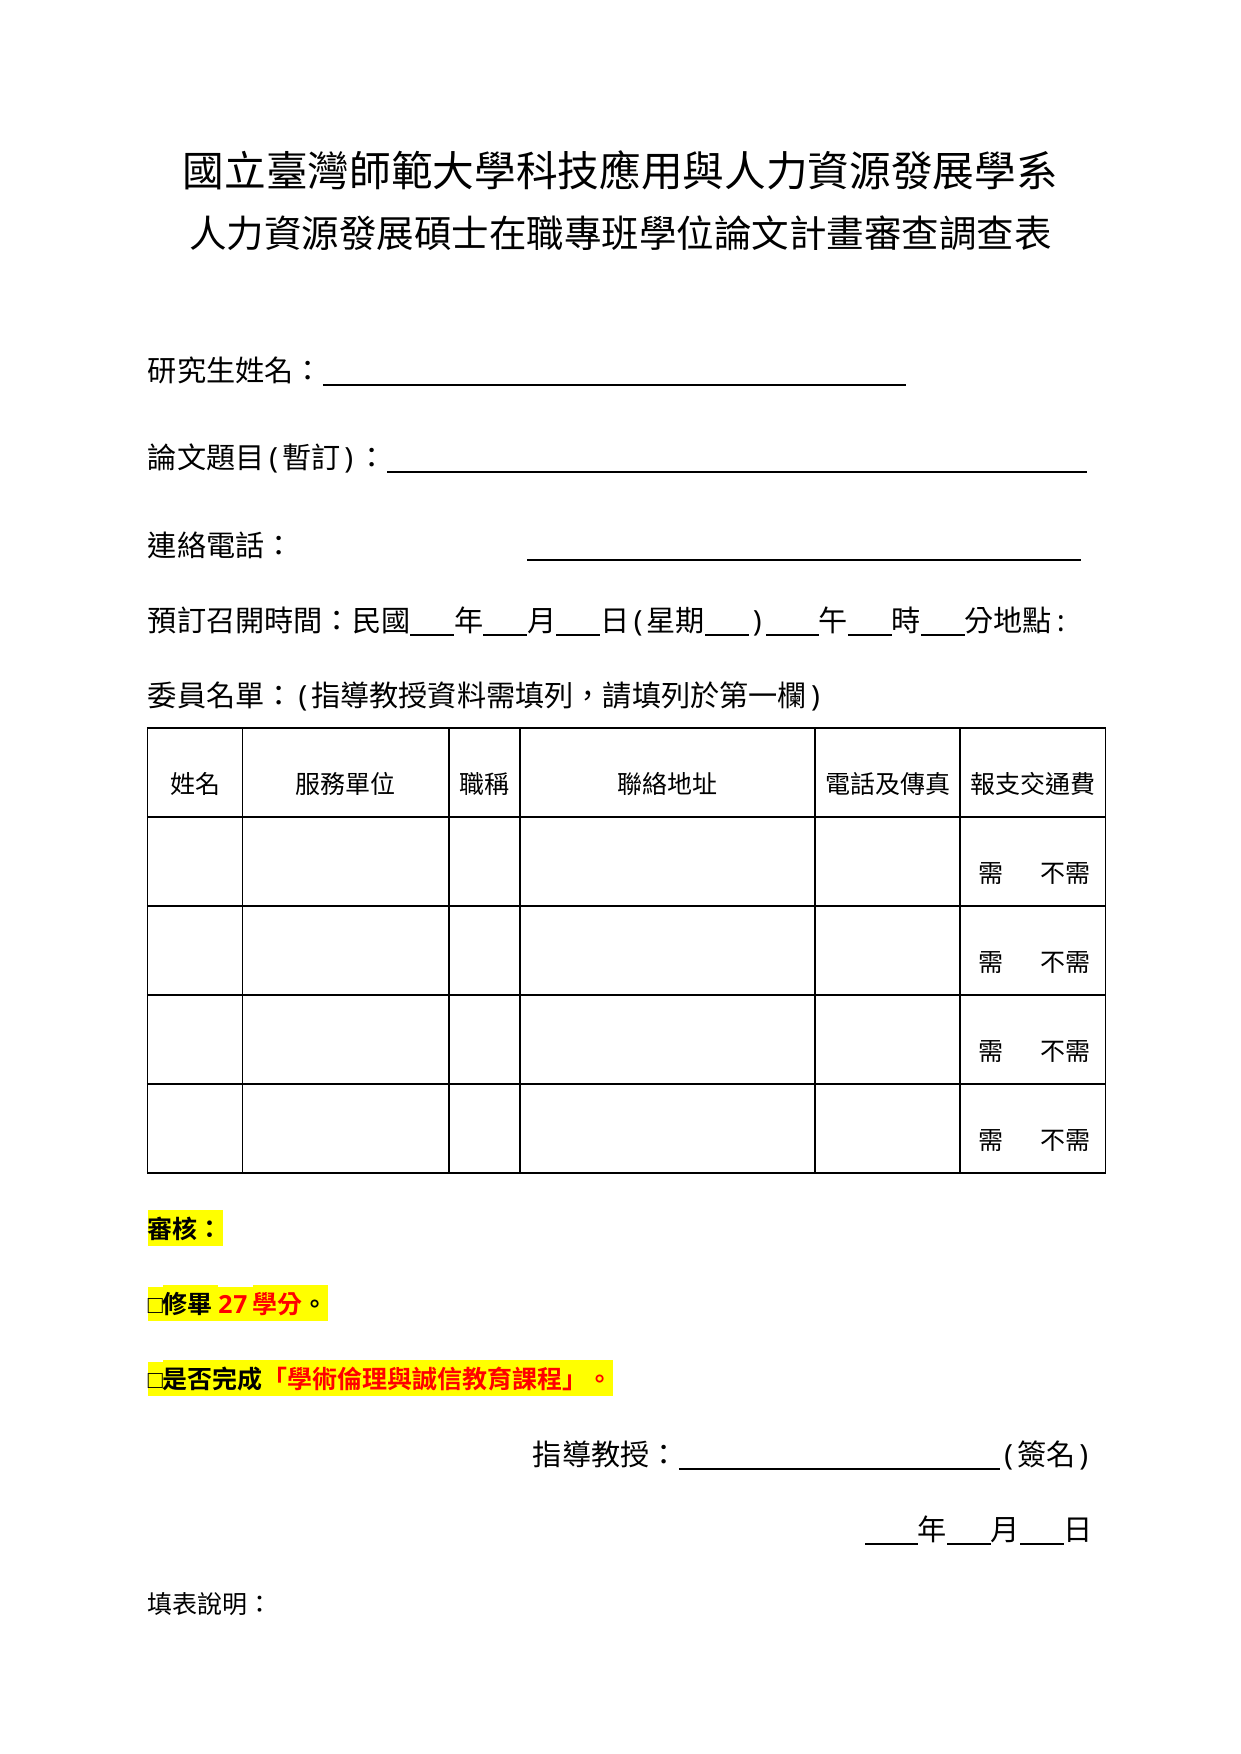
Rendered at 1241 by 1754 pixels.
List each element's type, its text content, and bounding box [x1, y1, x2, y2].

text 預訂召開時間：民國 年 月 日(星期 ) 午 時 分地點: [148, 577, 1092, 639]
text □修畢27學分。 [148, 1261, 1092, 1324]
table_cell [816, 996, 959, 1083]
table_cell [243, 1085, 448, 1172]
table_cell [243, 907, 448, 994]
table_cell 需 不需 [961, 1085, 1105, 1172]
table_cell [148, 1085, 242, 1172]
text 人力資源發展碩士在職專班學位論文計畫審查調查表 [148, 189, 1092, 252]
text 連絡電話： [148, 502, 1092, 564]
table_cell 需 不需 [961, 818, 1105, 905]
text □是否完成「學術倫理與誠信教育課程」。 [148, 1336, 1092, 1399]
text 指導教授： (簽名) [148, 1411, 1092, 1474]
table_cell [450, 1085, 519, 1172]
text 論文題目(暫訂)： [148, 414, 1092, 477]
table_cell [816, 907, 959, 994]
text 委員名單：(指導教授資料需填列，請填列於第一欄) [148, 652, 1092, 714]
text 國立臺灣師範大學科技應用與人力資源發展學系 [148, 127, 1092, 189]
table_cell [521, 907, 814, 994]
text 年 月 日 [148, 1486, 1092, 1549]
table_cell [450, 818, 519, 905]
table_cell [243, 996, 448, 1083]
table_header 姓名 [148, 729, 242, 816]
table_cell [450, 907, 519, 994]
table_cell [816, 1085, 959, 1172]
table_header 報支交通費 [961, 729, 1105, 816]
table_cell 需 不需 [961, 907, 1105, 994]
table_cell [816, 818, 959, 905]
table_cell [521, 1085, 814, 1172]
table_cell [148, 996, 242, 1083]
table_header 職稱 [450, 729, 519, 816]
table_cell [450, 996, 519, 1083]
table_cell [243, 818, 448, 905]
text 審核： [148, 1186, 1092, 1249]
text 填表說明： [148, 1561, 1092, 1624]
table_header 電話及傳真 [816, 729, 959, 816]
table_cell [148, 907, 242, 994]
table_cell [148, 818, 242, 905]
table_cell [521, 996, 814, 1083]
table_cell [521, 818, 814, 905]
text 研究生姓名： [148, 327, 1092, 389]
table_header 聯絡地址 [521, 729, 814, 816]
table_header 服務單位 [243, 729, 448, 816]
table_cell 需 不需 [961, 996, 1105, 1083]
